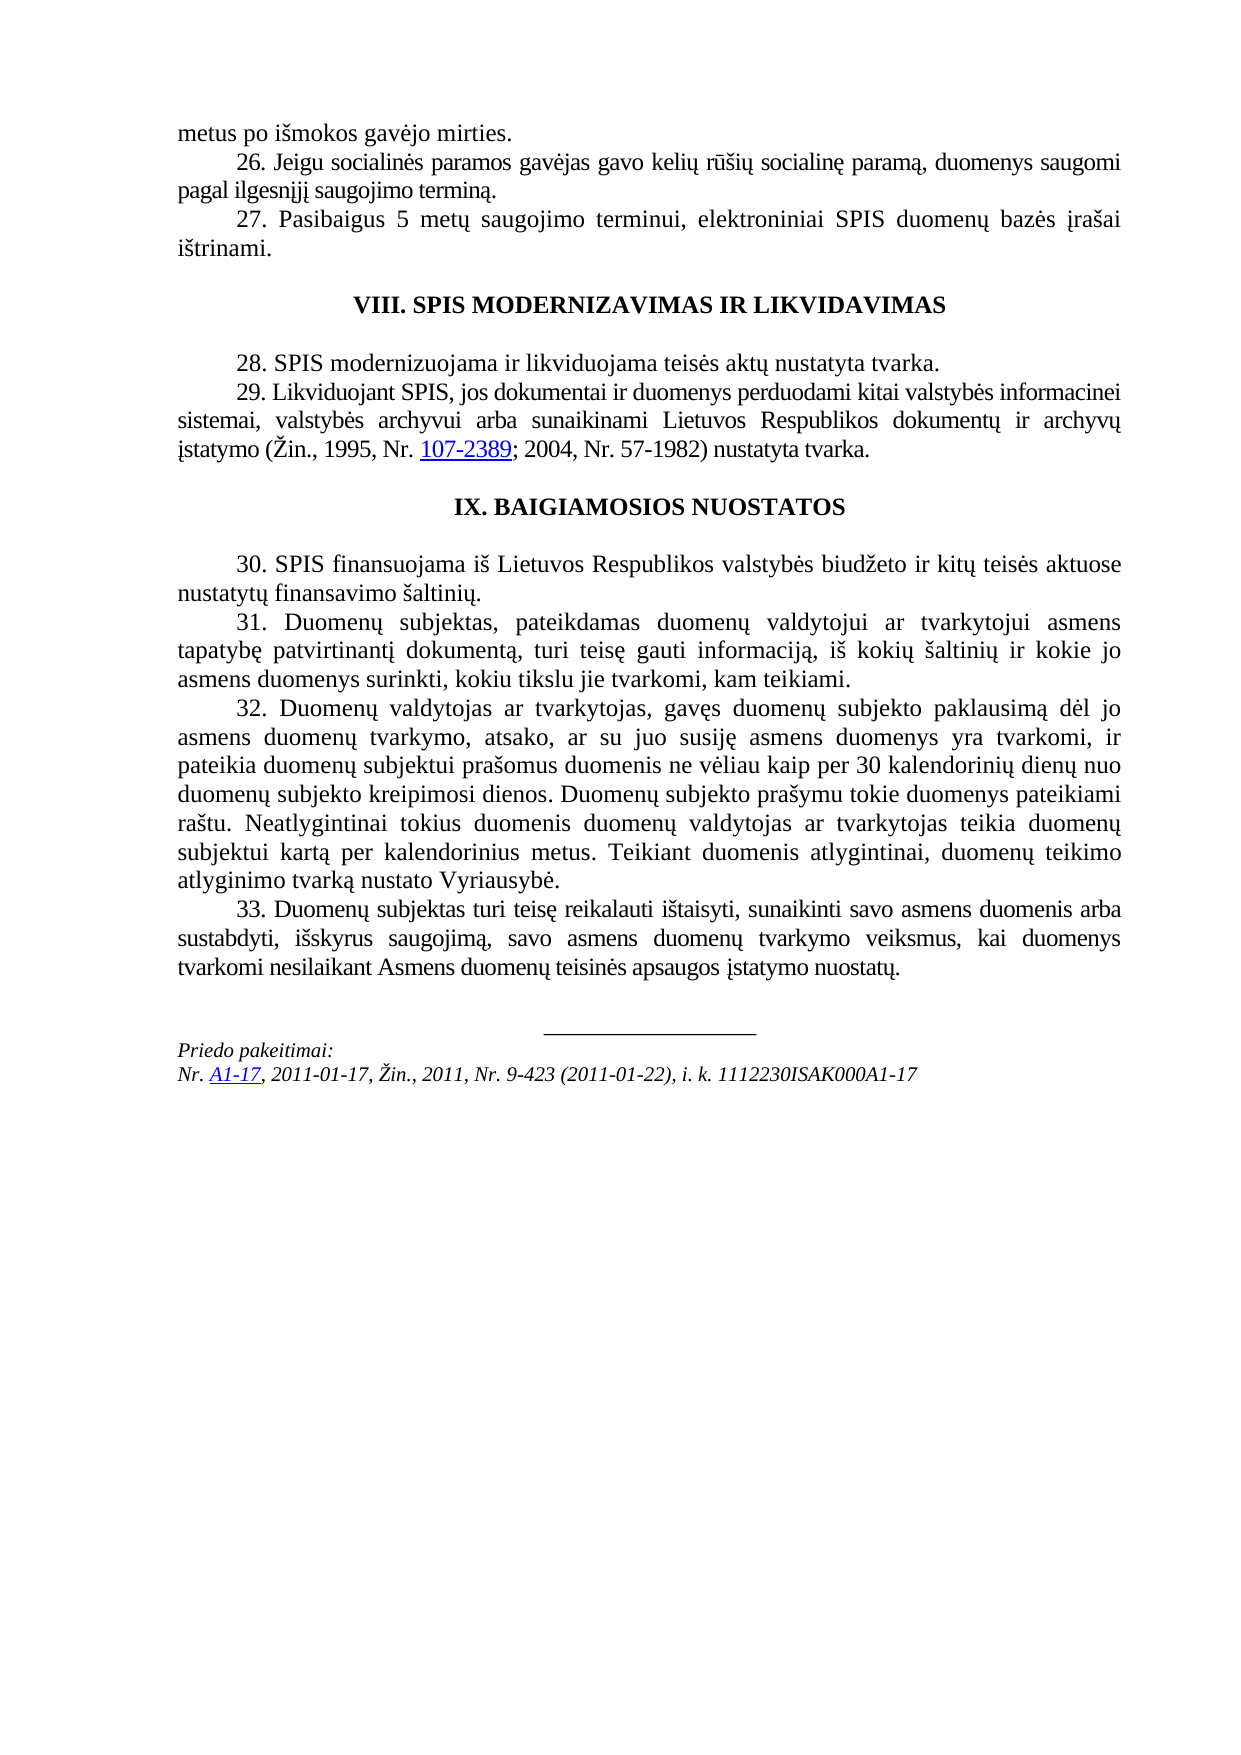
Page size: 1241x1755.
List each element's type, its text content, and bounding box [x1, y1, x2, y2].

text _________________ [177, 1009, 1122, 1038]
text Nr. A1-17, 2011-01-17, Žin., 2011, Nr. 9-423 (2011-01-22), i. k. 1112230ISAK000A1-17 [177, 1062, 1122, 1086]
text IX. BAIGIAMOSIOS NUOSTATOS [177, 492, 1122, 521]
text 30. SPIS finansuojama iš Lietuvos Respublikos valstybės biudžeto ir kitų teisės aktuose nustatytų finansavimo šaltinių. [177, 549, 1122, 607]
text 28. SPIS modernizuojama ir likviduojama teisės aktų nustatyta tvarka. [177, 348, 1122, 377]
text 26. Jeigu socialinės paramos gavėjas gavo kelių rūšių socialinę paramą, duomenys saugomi pagal ilgesnįjį saugojimo terminą. [177, 147, 1122, 204]
text 32. Duomenų valdytojas ar tvarkytojas, gavęs duomenų subjekto paklausimą dėl jo asmens duomenų tvarkymo, atsako, ar su juo susiję asmens duomenys yra tvarkomi, ir pateikia duomenų subjektui prašomus duomenis ne vėliau kaip per 30 kalendorinių dienų nuo duomenų subjekto kreipimosi dienos. Duomenų subjekto prašymu tokie duomenys pateikiami raštu. Neatlygintinai tokius duomenis duomenų valdytojas ar tvarkytojas teikia duomenų subjektui kartą per kalendorinius metus. Teikiant duomenis atlygintinai, duomenų teikimo atlyginimo tvarką nustato Vyriausybė. [177, 693, 1122, 894]
text VIII. SPIS Modernizavimas IR LIKVIDAVIMAS [177, 291, 1122, 319]
text Priedo pakeitimai: [177, 1038, 1122, 1062]
text 33. Duomenų subjektas turi teisę reikalauti ištaisyti, sunaikinti savo asmens duomenis arba sustabdyti, išskyrus saugojimą, savo asmens duomenų tvarkymo veiksmus, kai duomenys tvarkomi nesilaikant Asmens duomenų teisinės apsaugos įstatymo nuostatų. [177, 894, 1122, 981]
text metus po išmokos gavėjo mirties. [177, 118, 1122, 147]
text 27. Pasibaigus 5 metų saugojimo terminui, elektroniniai SPIS duomenų bazės įrašai ištrinami. [177, 204, 1122, 262]
text 31. Duomenų subjektas, pateikdamas duomenų valdytojui ar tvarkytojui asmens tapatybę patvirtinantį dokumentą, turi teisę gauti informaciją, iš kokių šaltinių ir kokie jo asmens duomenys surinkti, kokiu tikslu jie tvarkomi, kam teikiami. [177, 607, 1122, 693]
text 29. Likviduojant SPIS, jos dokumentai ir duomenys perduodami kitai valstybės informacinei sistemai, valstybės archyvui arba sunaikinami Lietuvos Respublikos dokumentų ir archyvų įstatymo (Žin., 1995, Nr. 107-2389; 2004, Nr. 57-1982) nustatyta tvarka. [177, 377, 1122, 463]
